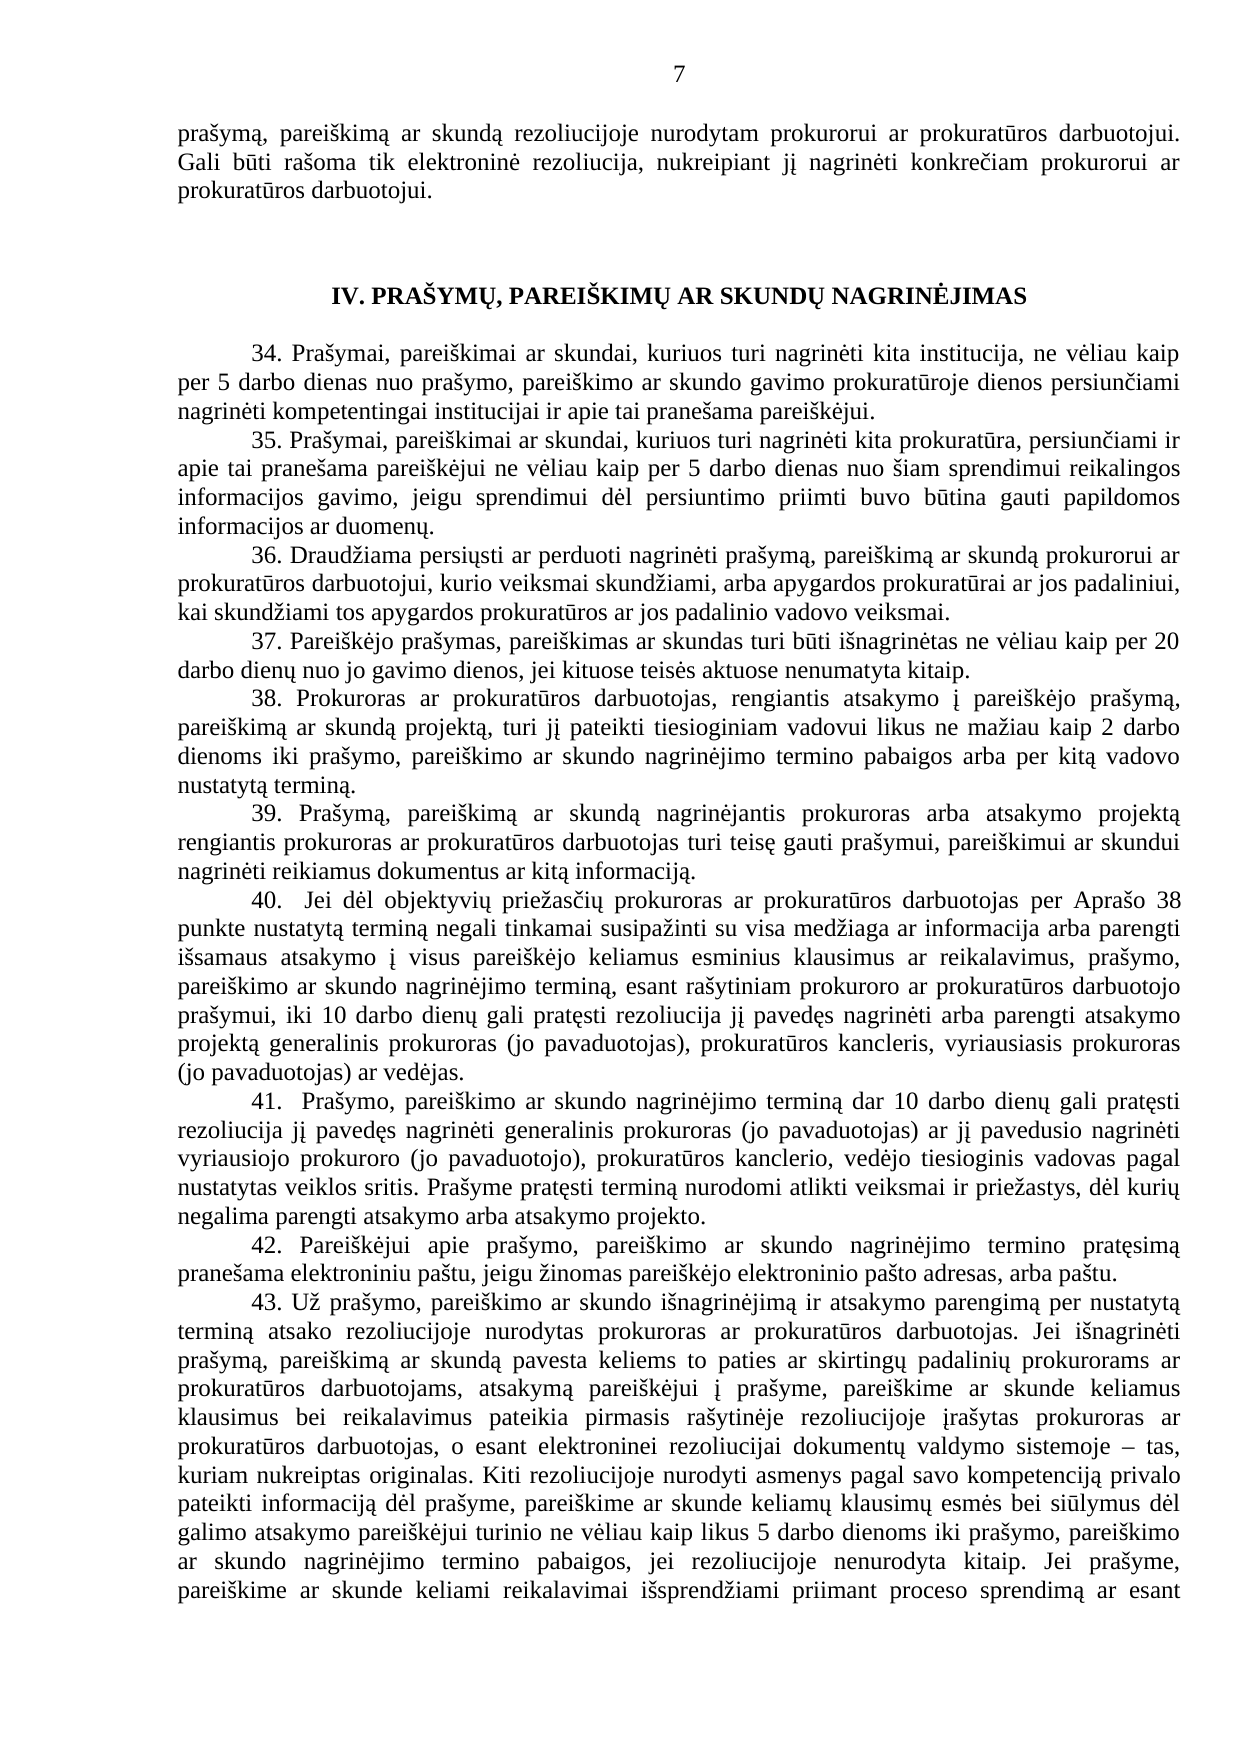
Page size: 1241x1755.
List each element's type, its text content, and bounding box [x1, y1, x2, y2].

text prašymą, pareiškimą ar skundą rezoliucijoje nurodytam prokurorui ar prokuratūros darbuotojui. Gali būti rašoma tik elektroninė rezoliucija, nukreipiant jį nagrinėti konkrečiam prokurorui ar prokuratūros darbuotojui. [177, 118, 1181, 204]
text 43. Už prašymo, pareiškimo ar skundo išnagrinėjimą ir atsakymo parengimą per nustatytą terminą atsako rezoliucijoje nurodytas prokuroras ar prokuratūros darbuotojas. Jei išnagrinėti prašymą, pareiškimą ar skundą pavesta keliems to paties ar skirtingų padalinių prokurorams ar prokuratūros darbuotojams, atsakymą pareiškėjui į prašyme, pareiškime ar skunde keliamus klausimus bei reikalavimus pateikia pirmasis rašytinėje rezoliucijoje įrašytas prokuroras ar prokuratūros darbuotojas, o esant elektroninei rezoliucijai dokumentų valdymo sistemoje – tas, kuriam nukreiptas originalas. Kiti rezoliucijoje nurodyti asmenys pagal savo kompetenciją privalo pateikti informaciją dėl prašyme, pareiškime ar skunde keliamų klausimų esmės bei siūlymus dėl galimo atsakymo pareiškėjui turinio ne vėliau kaip likus 5 darbo dienoms iki prašymo, pareiškimo ar skundo nagrinėjimo termino pabaigos, jei rezoliucijoje nenurodyta kitaip. Jei prašyme, pareiškime ar skunde keliami reikalavimai išsprendžiami priimant proceso sprendimą ar esant [177, 1287, 1181, 1603]
text 38. Prokuroras ar prokuratūros darbuotojas, rengiantis atsakymo į pareiškėjo prašymą, pareiškimą ar skundą projektą, turi jį pateikti tiesioginiam vadovui likus ne mažiau kaip 2 darbo dienoms iki prašymo, pareiškimo ar skundo nagrinėjimo termino pabaigos arba per kitą vadovo nustatytą terminą. [177, 683, 1181, 798]
text 34. Prašymai, pareiškimai ar skundai, kuriuos turi nagrinėti kita institucija, ne vėliau kaip per 5 darbo dienas nuo prašymo, pareiškimo ar skundo gavimo prokuratūroje dienos persiunčiami nagrinėti kompetentingai institucijai ir apie tai pranešama pareiškėjui. [177, 338, 1181, 425]
text 39. Prašymą, pareiškimą ar skundą nagrinėjantis prokuroras arba atsakymo projektą rengiantis prokuroras ar prokuratūros darbuotojas turi teisę gauti prašymui, pareiškimui ar skundui nagrinėti reikiamus dokumentus ar kitą informaciją. [177, 798, 1181, 885]
text 36. Draudžiama persiųsti ar perduoti nagrinėti prašymą, pareiškimą ar skundą prokurorui ar prokuratūros darbuotojui, kurio veiksmai skundžiami, arba apygardos prokuratūrai ar jos padaliniui, kai skundžiami tos apygardos prokuratūros ar jos padalinio vadovo veiksmai. [177, 540, 1181, 626]
text 37. Pareiškėjo prašymas, pareiškimas ar skundas turi būti išnagrinėtas ne vėliau kaip per 20 darbo dienų nuo jo gavimo dienos, jei kituose teisės aktuose nenumatyta kitaip. [177, 626, 1181, 683]
text 42. Pareiškėjui apie prašymo, pareiškimo ar skundo nagrinėjimo termino pratęsimą pranešama elektroniniu paštu, jeigu žinomas pareiškėjo elektroninio pašto adresas, arba paštu. [177, 1230, 1181, 1287]
text 41. Prašymo, pareiškimo ar skundo nagrinėjimo terminą dar 10 darbo dienų gali pratęsti rezoliucija jį pavedęs nagrinėti generalinis prokuroras (jo pavaduotojas) ar jį pavedusio nagrinėti vyriausiojo prokuroro (jo pavaduotojo), prokuratūros kanclerio, vedėjo tiesioginis vadovas pagal nustatytas veiklos sritis. Prašyme pratęsti terminą nurodomi atlikti veiksmai ir priežastys, dėl kurių negalima parengti atsakymo arba atsakymo projekto. [177, 1086, 1181, 1230]
text IV. PRAŠYMŲ, PAREIŠKIMŲ AR SKUNDŲ NAGRINĖJIMAS [177, 281, 1181, 310]
text 40. Jei dėl objektyvių priežasčių prokuroras ar prokuratūros darbuotojas per Aprašo 38 punkte nustatytą terminą negali tinkamai susipažinti su visa medžiaga ar informacija arba parengti išsamaus atsakymo į visus pareiškėjo keliamus esminius klausimus ar reikalavimus, prašymo, pareiškimo ar skundo nagrinėjimo terminą, esant rašytiniam prokuroro ar prokuratūros darbuotojo prašymui, iki 10 darbo dienų gali pratęsti rezoliucija jį pavedęs nagrinėti arba parengti atsakymo projektą generalinis prokuroras (jo pavaduotojas), prokuratūros kancleris, vyriausiasis prokuroras (jo pavaduotojas) ar vedėjas. [177, 885, 1181, 1086]
text 35. Prašymai, pareiškimai ar skundai, kuriuos turi nagrinėti kita prokuratūra, persiunčiami ir apie tai pranešama pareiškėjui ne vėliau kaip per 5 darbo dienas nuo šiam sprendimui reikalingos informacijos gavimo, jeigu sprendimui dėl persiuntimo priimti buvo būtina gauti papildomos informacijos ar duomenų. [177, 425, 1181, 540]
